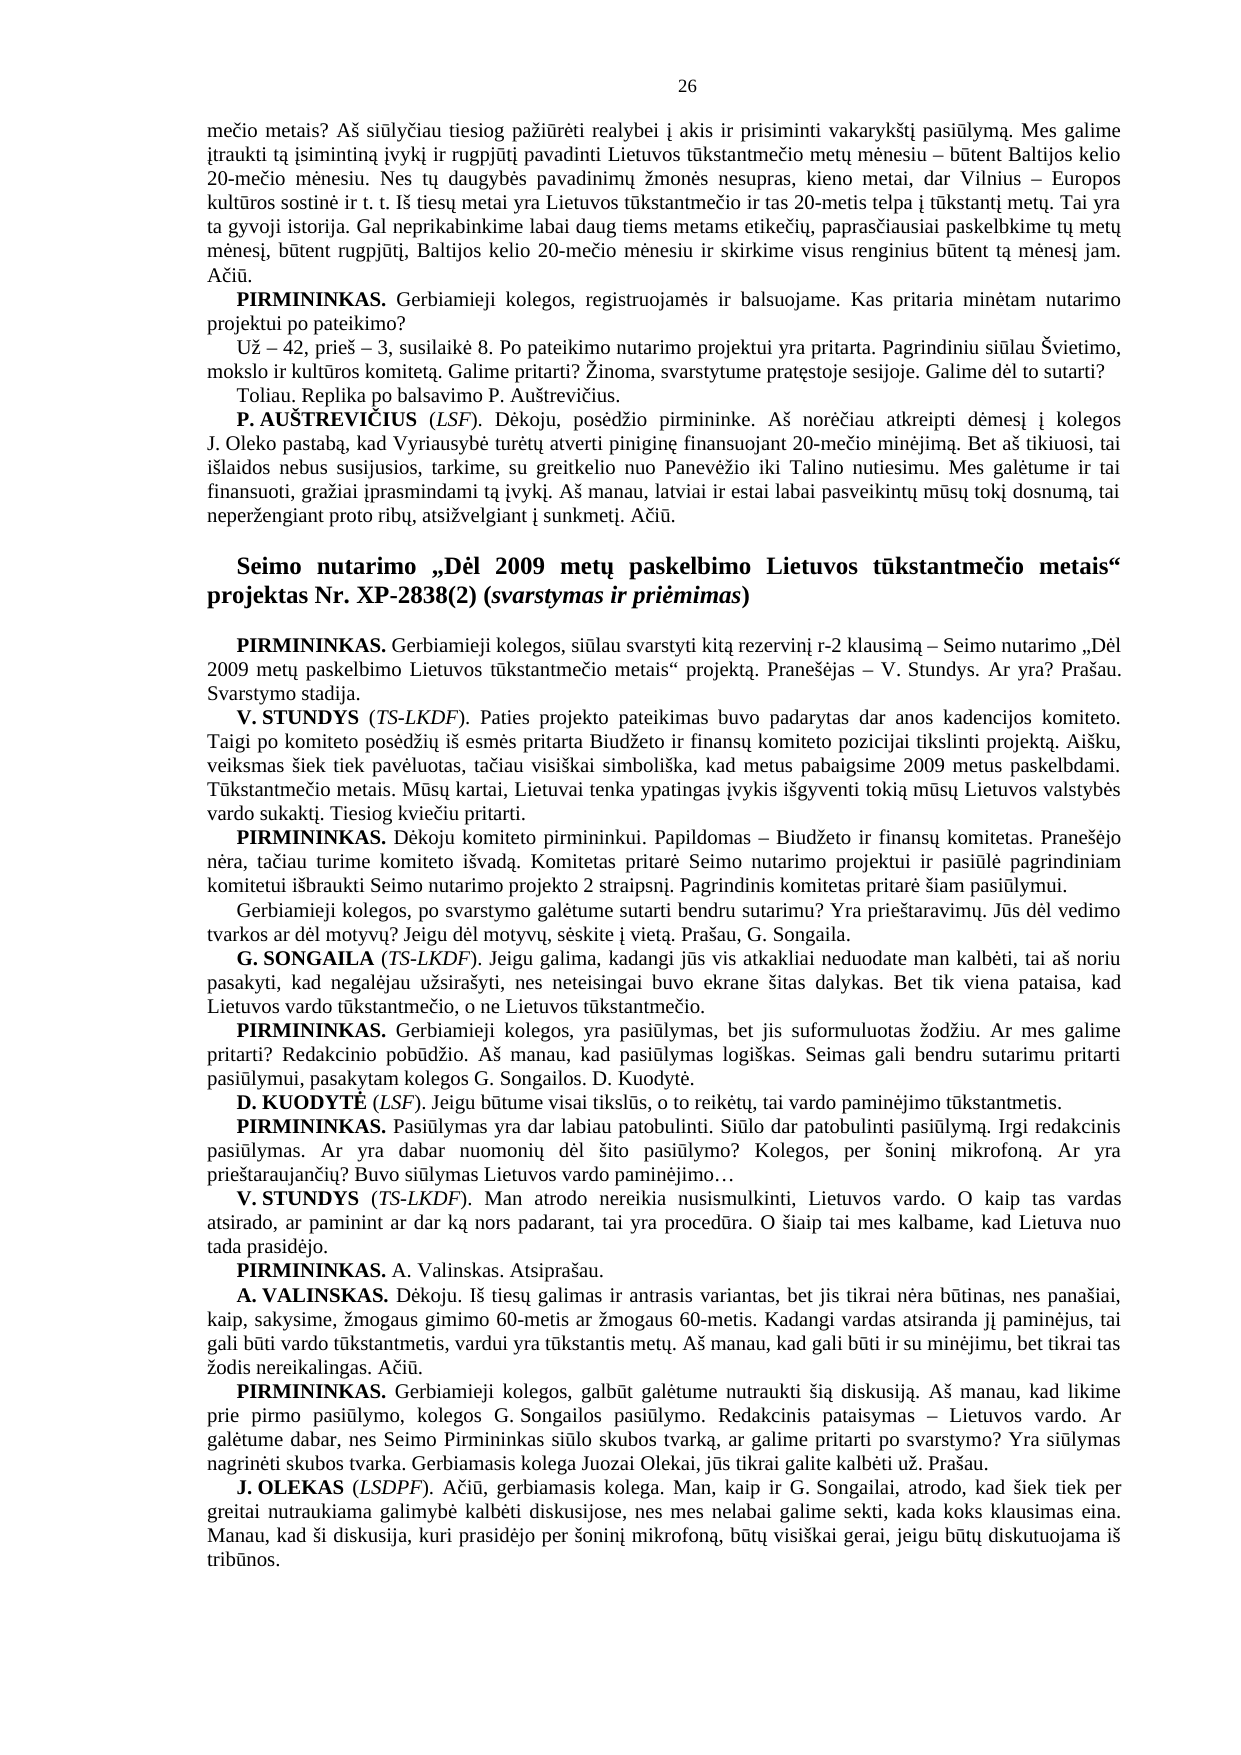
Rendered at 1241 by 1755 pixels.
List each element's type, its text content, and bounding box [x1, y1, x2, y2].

text PIRMININKAS. Gerbiamieji kolegos, yra pasiūlymas, bet jis suformuluotas žodžiu. Ar mes galime pritarti? Redakcinio pobūdžio. Aš manau, kad pasiūlymas logiškas. Seimas gali bendru sutarimu pritarti pasiūlymui, pasakytam kolegos G. Songailos. D. Kuodytė. [207, 1018, 1122, 1090]
text Seimo nutarimo „Dėl 2009 metų paskelbimo Lietuvos tūkstantmečio metais“ projektas Nr. XP-2838(2) (svarstymas ir priėmimas) [207, 551, 1122, 609]
text V. STUNDYS (TS-LKDF). Man atrodo nereikia nusismulkinti, Lietuvos vardo. O kaip tas vardas atsirado, ar paminint ar dar ką nors padarant, tai yra procedūra. O šiaip tai mes kalbame, kad Lietuva nuo tada prasidėjo. [207, 1186, 1122, 1258]
text Už – 42, prieš – 3, susilaikė 8. Po pateikimo nutarimo projektui yra pritarta. Pagrindiniu siūlau Švietimo, mokslo ir kultūros komitetą. Galime pritarti? Žinoma, svarstytume pratęstoje sesijoje. Galime dėl to sutarti? [207, 335, 1122, 383]
text V. STUNDYS (TS-LKDF). Paties projekto pateikimas buvo padarytas dar anos kadencijos komiteto. Taigi po komiteto posėdžių iš esmės pritarta Biudžeto ir finansų komiteto pozicijai tikslinti projektą. Aišku, veiksmas šiek tiek pavėluotas, tačiau visiškai simboliška, kad metus pabaigsime 2009 metus paskelbdami. Tūkstantmečio metais. Mūsų kartai, Lietuvai tenka ypatingas įvykis išgyventi tokią mūsų Lietuvos valstybės vardo sukaktį. Tiesiog kviečiu pritarti. [207, 705, 1122, 825]
text J. OLEKAS (LSDPF). Ačiū, gerbiamasis kolega. Man, kaip ir G. Songailai, atrodo, kad šiek tiek per greitai nutraukiama galimybė kalbėti diskusijose, nes mes nelabai galime sekti, kada koks klausimas eina. Manau, kad ši diskusija, kuri prasidėjo per šoninį mikrofoną, būtų visiškai gerai, jeigu būtų diskutuojama iš tribūnos. [207, 1475, 1122, 1571]
text PIRMININKAS. Gerbiamieji kolegos, siūlau svarstyti kitą rezervinį r-2 klausimą – Seimo nutarimo „Dėl 2009 metų paskelbimo Lietuvos tūkstantmečio metais“ projektą. Pranešėjas – V. Stundys. Ar yra? Prašau. Svarstymo stadija. [207, 633, 1122, 705]
text Toliau. Replika po balsavimo P. Auštrevičius. [207, 383, 1122, 407]
text PIRMININKAS. Pasiūlymas yra dar labiau patobulinti. Siūlo dar patobulinti pasiūlymą. Irgi redakcinis pasiūlymas. Ar yra dabar nuomonių dėl šito pasiūlymo? Kolegos, per šoninį mikrofoną. Ar yra prieštaraujančių? Buvo siūlymas Lietuvos vardo paminėjimo… [207, 1114, 1122, 1186]
text PIRMININKAS. Gerbiamieji kolegos, registruojamės ir balsuojame. Kas pritaria minėtam nutarimo projektui po pateikimo? [207, 287, 1122, 335]
text mečio metais? Aš siūlyčiau tiesiog pažiūrėti realybei į akis ir prisiminti vakarykštį pasiūlymą. Mes galime įtraukti tą įsimintiną įvykį ir rugpjūtį pavadinti Lietuvos tūkstantmečio metų mėnesiu – būtent Baltijos kelio 20-mečio mėnesiu. Nes tų daugybės pavadinimų žmonės nesupras, kieno metai, dar Vilnius – Europos kultūros sostinė ir t. t. Iš tiesų metai yra Lietuvos tūkstantmečio ir tas 20-metis telpa į tūkstantį metų. Tai yra ta gyvoji istorija. Gal neprikabinkime labai daug tiems metams etikečių, paprasčiausiai paskelbkime tų metų mėnesį, būtent rugpjūtį, Baltijos kelio 20-mečio mėnesiu ir skirkime visus renginius būtent tą mėnesį jam. Ačiū. [207, 118, 1122, 287]
text PIRMININKAS. A. Valinskas. Atsiprašau. [207, 1258, 1122, 1282]
text PIRMININKAS. Dėkoju komiteto pirmininkui. Papildomas – Biudžeto ir finansų komitetas. Pranešėjo nėra, tačiau turime komiteto išvadą. Komitetas pritarė Seimo nutarimo projektui ir pasiūlė pagrindiniam komitetui išbraukti Seimo nutarimo projekto 2 straipsnį. Pagrindinis komitetas pritarė šiam pasiūlymui. [207, 825, 1122, 897]
text PIRMININKAS. Gerbiamieji kolegos, galbūt galėtume nutraukti šią diskusiją. Aš manau, kad likime prie pirmo pasiūlymo, kolegos G. Songailos pasiūlymo. Redakcinis pataisymas – Lietuvos vardo. Ar galėtume dabar, nes Seimo Pirmininkas siūlo skubos tvarką, ar galime pritarti po svarstymo? Yra siūlymas nagrinėti skubos tvarka. Gerbiamasis kolega Juozai Olekai, jūs tikrai galite kalbėti už. Prašau. [207, 1379, 1122, 1475]
text Gerbiamieji kolegos, po svarstymo galėtume sutarti bendru sutarimu? Yra prieštaravimų. Jūs dėl vedimo tvarkos ar dėl motyvų? Jeigu dėl motyvų, sėskite į vietą. Prašau, G. Songaila. [207, 897, 1122, 946]
text P. AUŠTREVIČIUS (LSF). Dėkoju, posėdžio pirmininke. Aš norėčiau atkreipti dėmesį į kolegos J. Oleko pastabą, kad Vyriausybė turėtų atverti piniginę finansuojant 20-mečio minėjimą. Bet aš tikiuosi, tai išlaidos nebus susijusios, tarkime, su greitkelio nuo Panevėžio iki Talino nutiesimu. Mes galėtume ir tai finansuoti, gražiai įprasmindami tą įvykį. Aš manau, latviai ir estai labai pasveikintų mūsų tokį dosnumą, tai neperžengiant proto ribų, atsižvelgiant į sunkmetį. Ačiū. [207, 407, 1122, 527]
text G. SONGAILA (TS-LKDF). Jeigu galima, kadangi jūs vis atkakliai neduodate man kalbėti, tai aš noriu pasakyti, kad negalėjau užsirašyti, nes neteisingai buvo ekrane šitas dalykas. Bet tik viena pataisa, kad Lietuvos vardo tūkstantmečio, o ne Lietuvos tūkstantmečio. [207, 946, 1122, 1018]
text A. VALINSKAS. Dėkoju. Iš tiesų galimas ir antrasis variantas, bet jis tikrai nėra būtinas, nes panašiai, kaip, sakysime, žmogaus gimimo 60-metis ar žmogaus 60-metis. Kadangi vardas atsiranda jį paminėjus, tai gali būti vardo tūkstantmetis, vardui yra tūkstantis metų. Aš manau, kad gali būti ir su minėjimu, bet tikrai tas žodis nereikalingas. Ačiū. [207, 1282, 1122, 1379]
text D. KUODYTĖ (LSF). Jeigu būtume visai tikslūs, o to reikėtų, tai vardo paminėjimo tūkstantmetis. [207, 1090, 1122, 1114]
